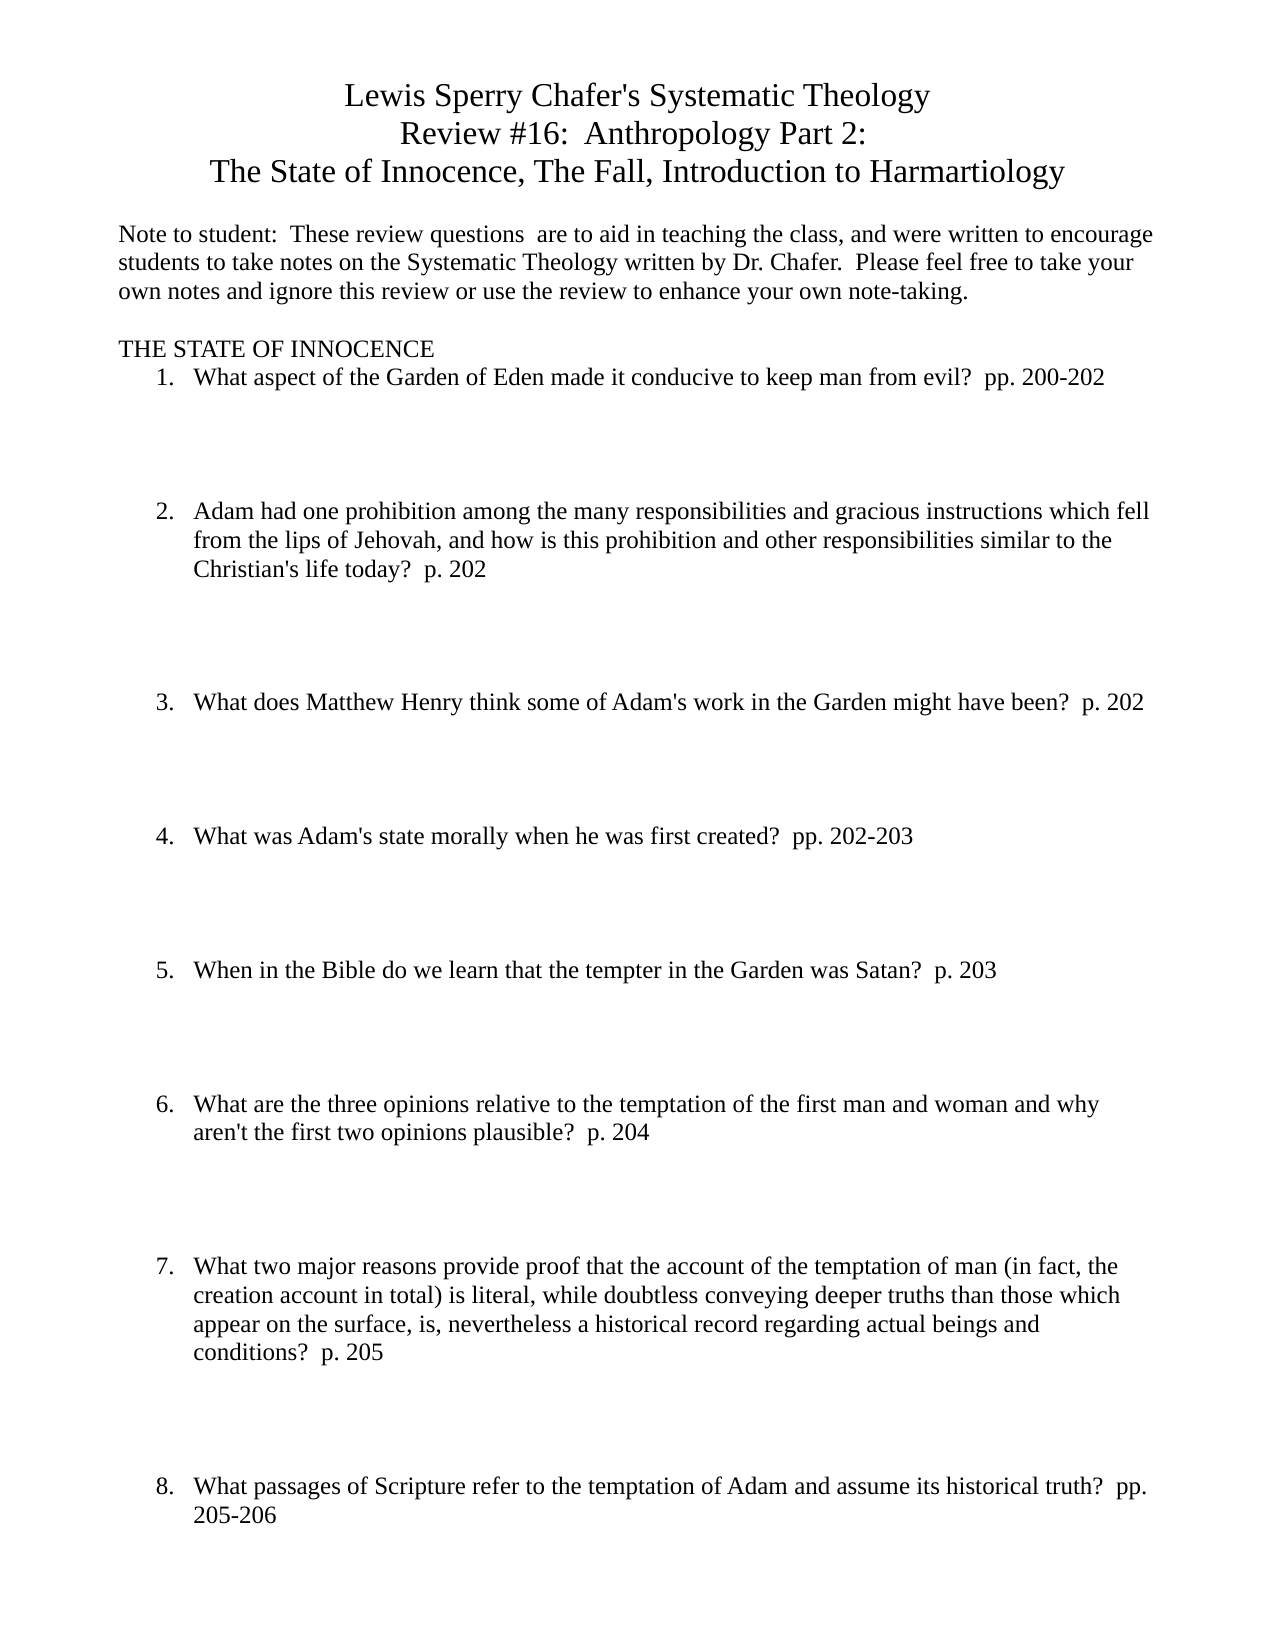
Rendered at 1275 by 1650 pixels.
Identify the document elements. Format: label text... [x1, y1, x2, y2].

text THE STATE OF INNOCENCE [118, 334, 1157, 362]
list What are the three opinions relative to the temptation of the first man and woman and why aren't the first two opinions plausible? p. 204 [156, 1089, 1157, 1146]
list What aspect of the Garden of Eden made it conducive to keep man from evil? pp. 200-202 [156, 362, 1157, 391]
text Note to student: These review questions are to aid in teaching the class, and were written to encourage students to take notes on the Systematic Theology written by Dr. Chafer. Please feel free to take your own notes and ignore this review or use the review to enhance your own note-taking. [118, 219, 1157, 305]
text Lewis Sperry Chafer's Systematic Theology [118, 75, 1157, 113]
text The State of Innocence, The Fall, Introduction to Harmartiology [118, 152, 1157, 190]
list What two major reasons provide proof that the account of the temptation of man (in fact, the creation account in total) is literal, while doubtless conveying deeper truths than those which appear on the surface, is, nevertheless a historical record regarding actual beings and conditions? p. 205 [156, 1251, 1157, 1366]
list Adam had one prohibition among the many responsibilities and gracious instructions which fell from the lips of Jehovah, and how is this prohibition and other responsibilities similar to the Christian's life today? p. 202 [156, 496, 1157, 582]
text Review #16: Anthropology Part 2: [118, 113, 1157, 152]
list What does Matthew Henry think some of Adam's work in the Garden might have been? p. 202 [156, 687, 1157, 716]
list What was Adam's state morally when he was first created? pp. 202-203 [156, 821, 1157, 850]
list When in the Bible do we learn that the tempter in the Garden was Satan? p. 203 [156, 955, 1157, 984]
list What passages of Scripture refer to the temptation of Adam and assume its historical truth? pp. 205-206 [156, 1471, 1157, 1529]
